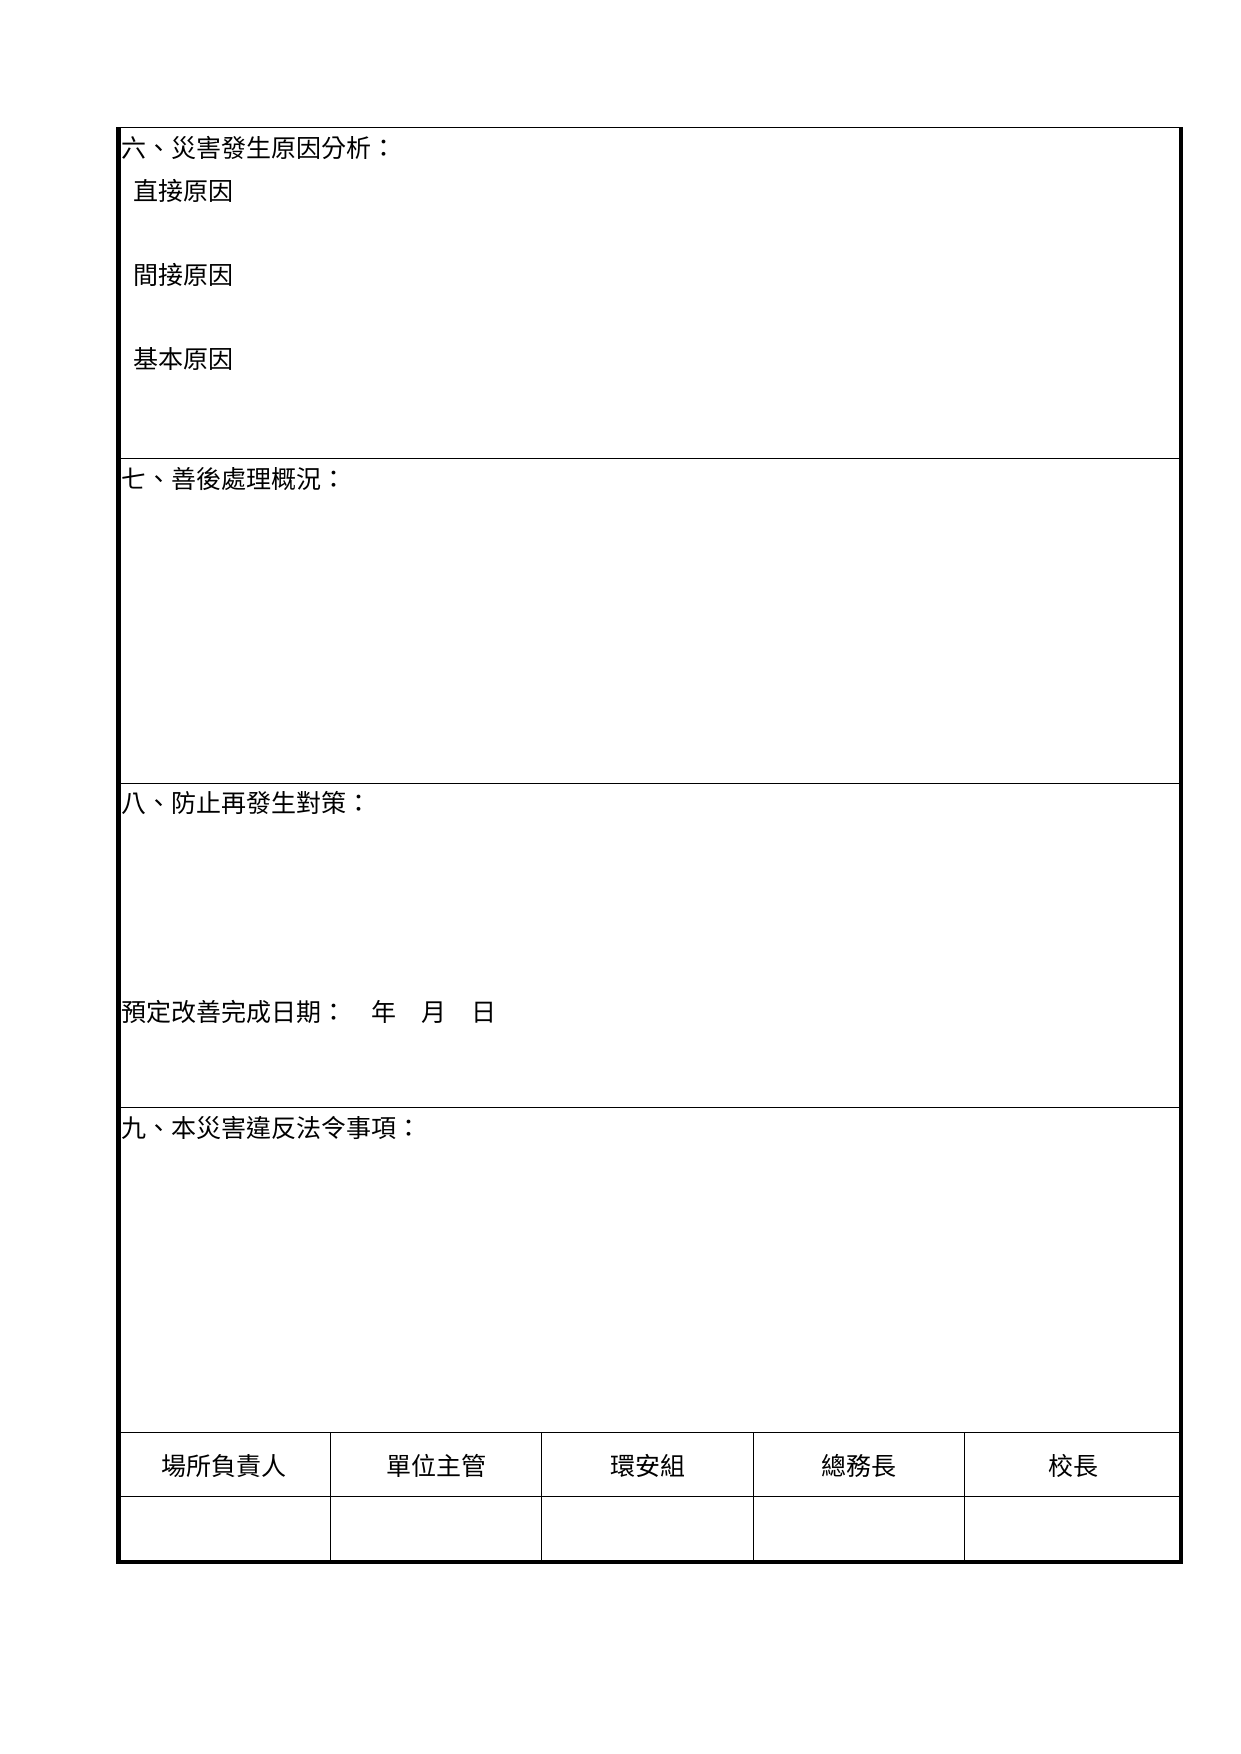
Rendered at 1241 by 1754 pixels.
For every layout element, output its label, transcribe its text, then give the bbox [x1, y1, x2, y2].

table_cell 七、善後處理概況： [121, 459, 1179, 782]
table_cell [754, 1497, 964, 1559]
table_cell [331, 1497, 541, 1559]
table_cell 八、防止再發生對策： 預定改善完成日期： 年 月 日 [121, 784, 1179, 1107]
table_cell 六、災害發生原因分析： 直接原因 間接原因 基本原因 [121, 128, 1179, 458]
table_cell 校長 [965, 1433, 1179, 1496]
table_cell 總務長 [754, 1433, 964, 1496]
table_cell 九、本災害違反法令事項： [121, 1108, 1179, 1432]
table_cell 場所負責人 [121, 1433, 330, 1496]
table_cell [121, 1497, 330, 1559]
table_cell [542, 1497, 753, 1559]
table_cell 單位主管 [331, 1433, 541, 1496]
table_cell 環安組 [542, 1433, 753, 1496]
table_cell [965, 1497, 1179, 1559]
